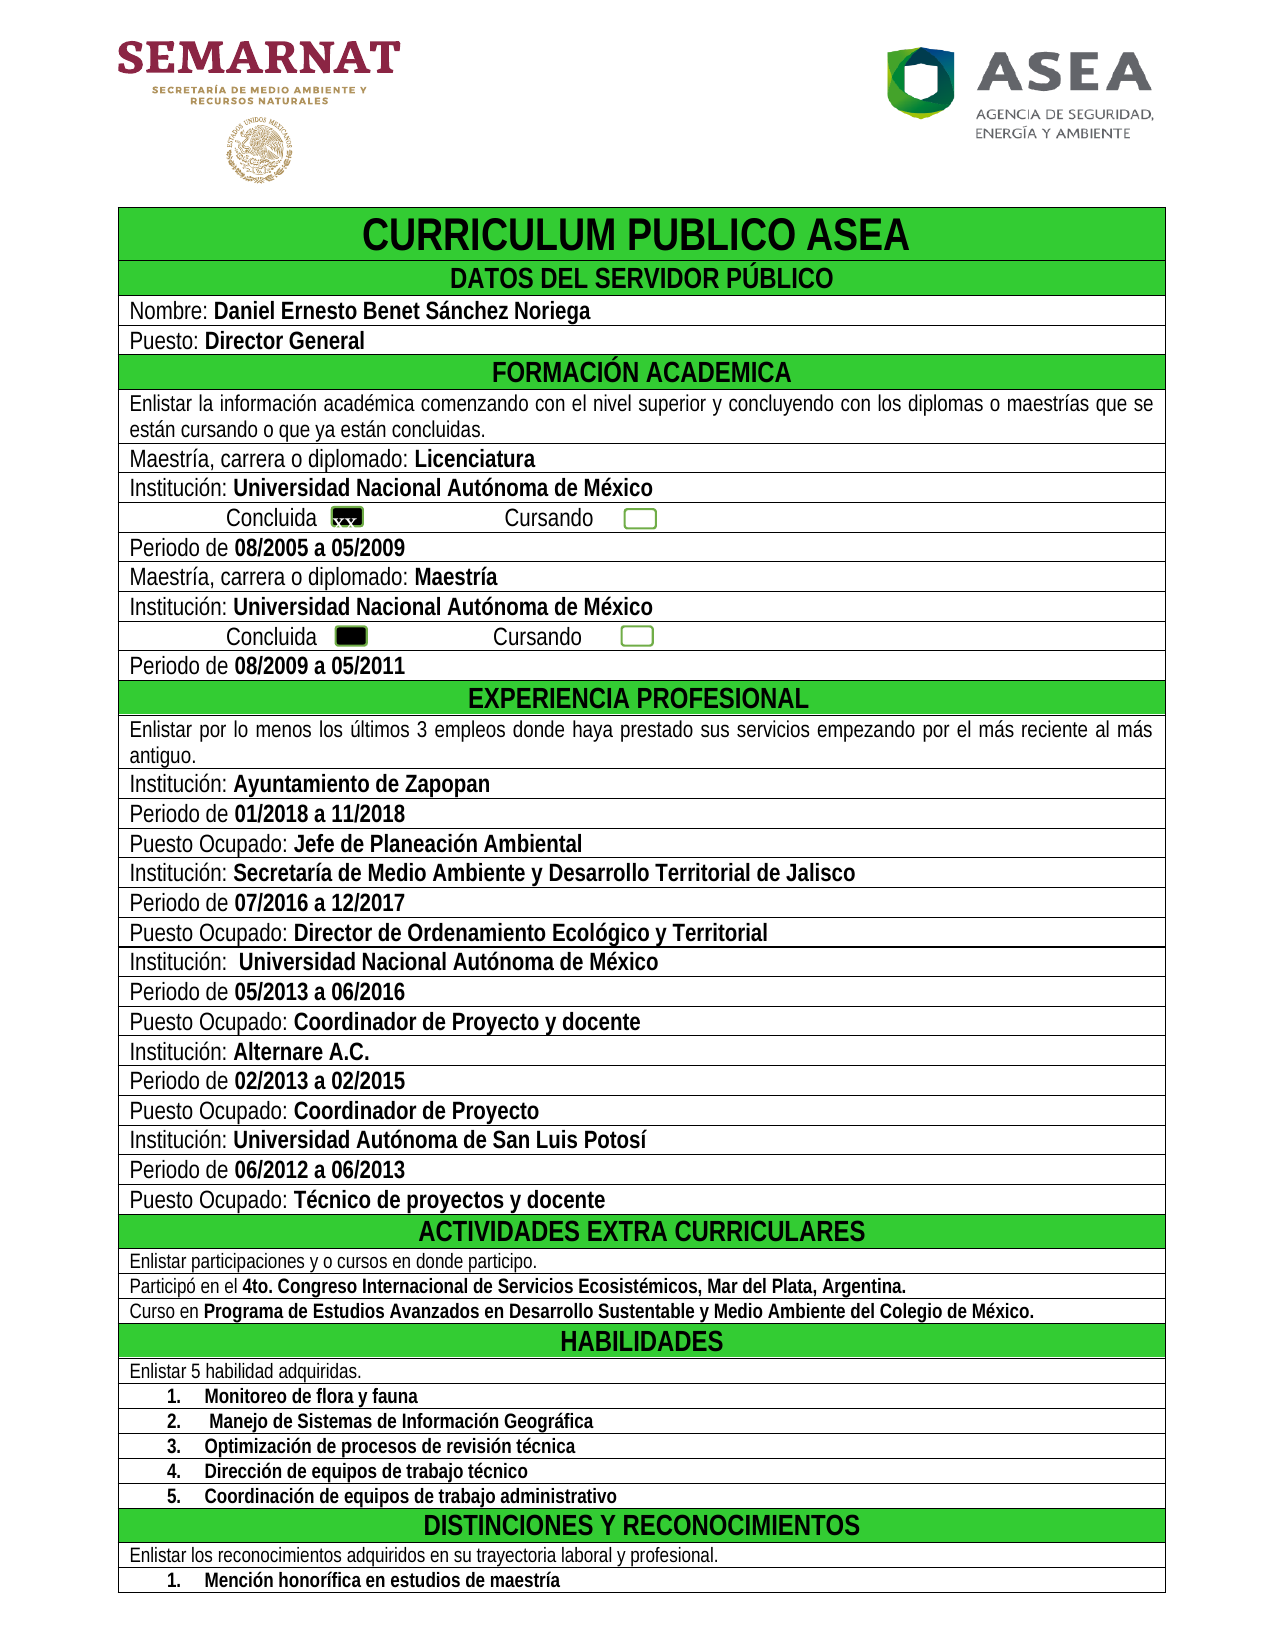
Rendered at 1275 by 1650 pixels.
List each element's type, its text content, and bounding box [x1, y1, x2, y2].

table_cell Institución: Universidad Nacional Autónoma de México [119, 592, 1165, 621]
table_cell Coordinación de equipos de trabajo administrativo [119, 1484, 1165, 1507]
table_cell Puesto Ocupado: Coordinador de Proyecto y docente [119, 1007, 1165, 1035]
table_cell Enlistar por lo menos los últimos 3 empleos donde haya prestado sus servicios empezando por el más reciente al más antiguo. [119, 716, 1165, 768]
table_cell FORMACIÓN ACADEMICA [119, 355, 1165, 389]
table_cell Periodo de 06/2012 a 06/2013 [119, 1155, 1165, 1184]
table_cell Institución: Alternare A.C. [119, 1036, 1165, 1065]
table_cell Optimización de procesos de revisión técnica [119, 1434, 1165, 1457]
table_cell Periodo de 01/2018 a 11/2018 [119, 799, 1165, 828]
table_cell Maestría, carrera o diplomado: Maestría [119, 562, 1165, 591]
table_cell Manejo de Sistemas de Información Geográfica [119, 1409, 1165, 1432]
table_cell Concluida Cursando [119, 622, 1165, 650]
table_cell Enlistar la información académica comenzando con el nivel superior y concluyendo con los diplomas o maestrías que se están cursando o que ya están concluidas. [119, 390, 1165, 442]
table_cell ACTIVIDADES EXTRA CURRICULARES [119, 1215, 1165, 1248]
table_cell Periodo de 08/2009 a 05/2011 [119, 651, 1165, 680]
table_cell Puesto Ocupado: Director de Ordenamiento Ecológico y Territorial [119, 918, 1165, 946]
table_header CURRICULUM PUBLICO ASEA [119, 208, 1165, 260]
table_cell Periodo de 07/2016 a 12/2017 [119, 888, 1165, 917]
table_cell Periodo de 05/2013 a 06/2016 [119, 977, 1165, 1006]
table_cell Enlistar participaciones y o cursos en donde participo. [119, 1249, 1165, 1273]
table_cell Puesto Ocupado: Coordinador de Proyecto [119, 1096, 1165, 1124]
table_cell Puesto Ocupado: Técnico de proyectos y docente [119, 1185, 1165, 1213]
table_cell Institución: Ayuntamiento de Zapopan [119, 769, 1165, 798]
table_cell Institución: Universidad Nacional Autónoma de México [119, 473, 1165, 502]
table_cell Periodo de 08/2005 a 05/2009 [119, 533, 1165, 561]
table_cell Participó en el 4to. Congreso Internacional de Servicios Ecosistémicos, Mar del Plata, Argentina. [119, 1274, 1165, 1298]
table_cell Institución: Secretaría de Medio Ambiente y Desarrollo Territorial de Jalisco [119, 858, 1165, 887]
table_cell Puesto: Director General [119, 326, 1165, 354]
table_cell Maestría, carrera o diplomado: Licenciatura [119, 444, 1165, 472]
table_cell Periodo de 02/2013 a 02/2015 [119, 1066, 1165, 1095]
table_cell DISTINCIONES Y RECONOCIMIENTOS [119, 1509, 1165, 1542]
table_cell Curso en Programa de Estudios Avanzados en Desarrollo Sustentable y Medio Ambiente del Colegio de México. [119, 1299, 1165, 1323]
table_cell Concluida Cursando [119, 503, 1165, 532]
table_cell Puesto Ocupado: Jefe de Planeación Ambiental [119, 829, 1165, 857]
table_cell Nombre: Daniel Ernesto Benet Sánchez Noriega [119, 296, 1165, 324]
table_cell DATOS DEL SERVIDOR PÚBLICO [119, 261, 1165, 295]
table_cell Enlistar 5 habilidad adquiridas. [119, 1359, 1165, 1382]
table_cell Institución: Universidad Autónoma de San Luis Potosí [119, 1126, 1165, 1154]
table_cell Dirección de equipos de trabajo técnico [119, 1459, 1165, 1482]
table_cell HABILIDADES [119, 1324, 1165, 1357]
table_cell Mención honorífica en estudios de maestría [119, 1568, 1165, 1592]
table_cell EXPERIENCIA PROFESIONAL [119, 681, 1165, 714]
table_cell Monitoreo de flora y fauna [119, 1384, 1165, 1407]
table_cell Enlistar los reconocimientos adquiridos en su trayectoria laboral y profesional. [119, 1543, 1165, 1567]
table_cell Institución: Universidad Nacional Autónoma de México [119, 948, 1165, 976]
